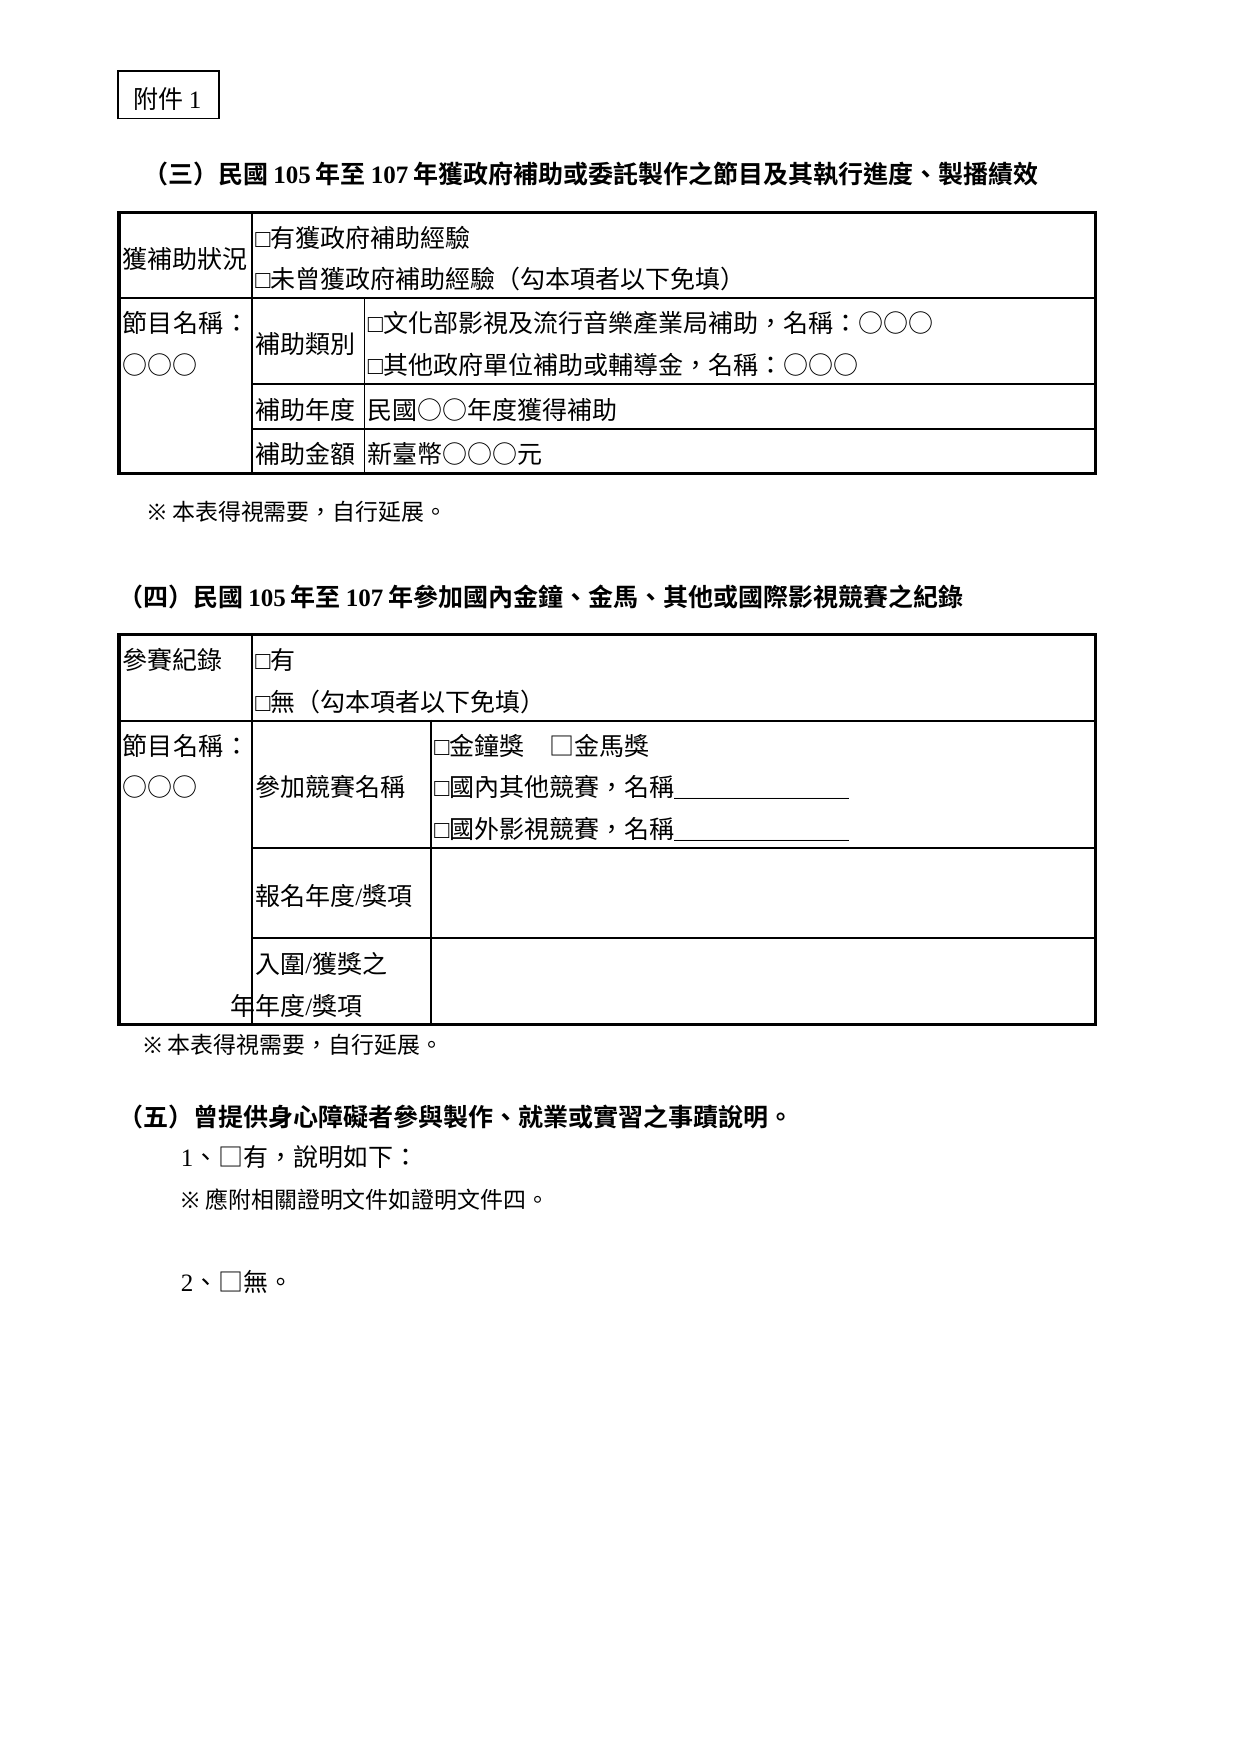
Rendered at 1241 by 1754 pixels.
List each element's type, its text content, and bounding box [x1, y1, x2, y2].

table_header □有 □無（勾本項者以下免填） [253, 636, 1094, 719]
text （三）民國105年至107年獲政府補助或委託製作之節目及其執行進度、製播績效 [143, 150, 1122, 192]
text ※ 本表得視需要，自行延展。 [118, 494, 1122, 527]
table_cell □文化部影視及流行音樂產業局補助，名稱：○○○ □其他政府單位補助或輔導金，名稱：○○○ [365, 299, 1094, 383]
table_cell [432, 939, 1094, 1023]
table_cell 參加競賽名稱 [253, 722, 430, 847]
table_cell □金鐘獎 □金馬獎 □國內其他競賽，名稱＿＿＿＿＿＿＿ □國外影視競賽，名稱＿＿＿＿＿＿＿ [432, 722, 1094, 847]
table_header 參賽紀錄 [121, 636, 251, 719]
text 2、□無。 [181, 1258, 1122, 1300]
table_cell 補助金額 [253, 430, 364, 472]
table_cell [432, 849, 1094, 937]
table_cell 入圍/獲獎之 年年度/獎項 [253, 939, 430, 1023]
text （五）曾提供身心障礙者參與製作、就業或實習之事蹟說明。 [118, 1097, 1122, 1133]
subtitle ※ 本表得視需要，自行延展。 [143, 1026, 1122, 1060]
table_cell 報名年度/獎項 [253, 849, 430, 937]
table_cell 民國○○年度獲得補助 [365, 385, 1094, 427]
table_header □有獲政府補助經驗 □未曾獲政府補助經驗（勾本項者以下免填） [253, 214, 1094, 297]
table_cell 節目名稱：○○○ [121, 299, 251, 472]
subtitle （四）民國105年至107年參加國內金鐘、金馬、其他或國際影視競賽之紀錄 [118, 573, 1122, 614]
table_cell 補助年度 [253, 385, 364, 427]
table_cell 新臺幣○○○元 [365, 430, 1094, 472]
table_header 獲補助狀況 [121, 214, 251, 297]
table_cell 節目名稱：○○○ [121, 722, 251, 1023]
text 1、□有，說明如下： [181, 1133, 1122, 1175]
table_cell 補助類別 [253, 299, 364, 383]
text ※ 應附相關證明文件如證明文件四。 [181, 1175, 1122, 1217]
